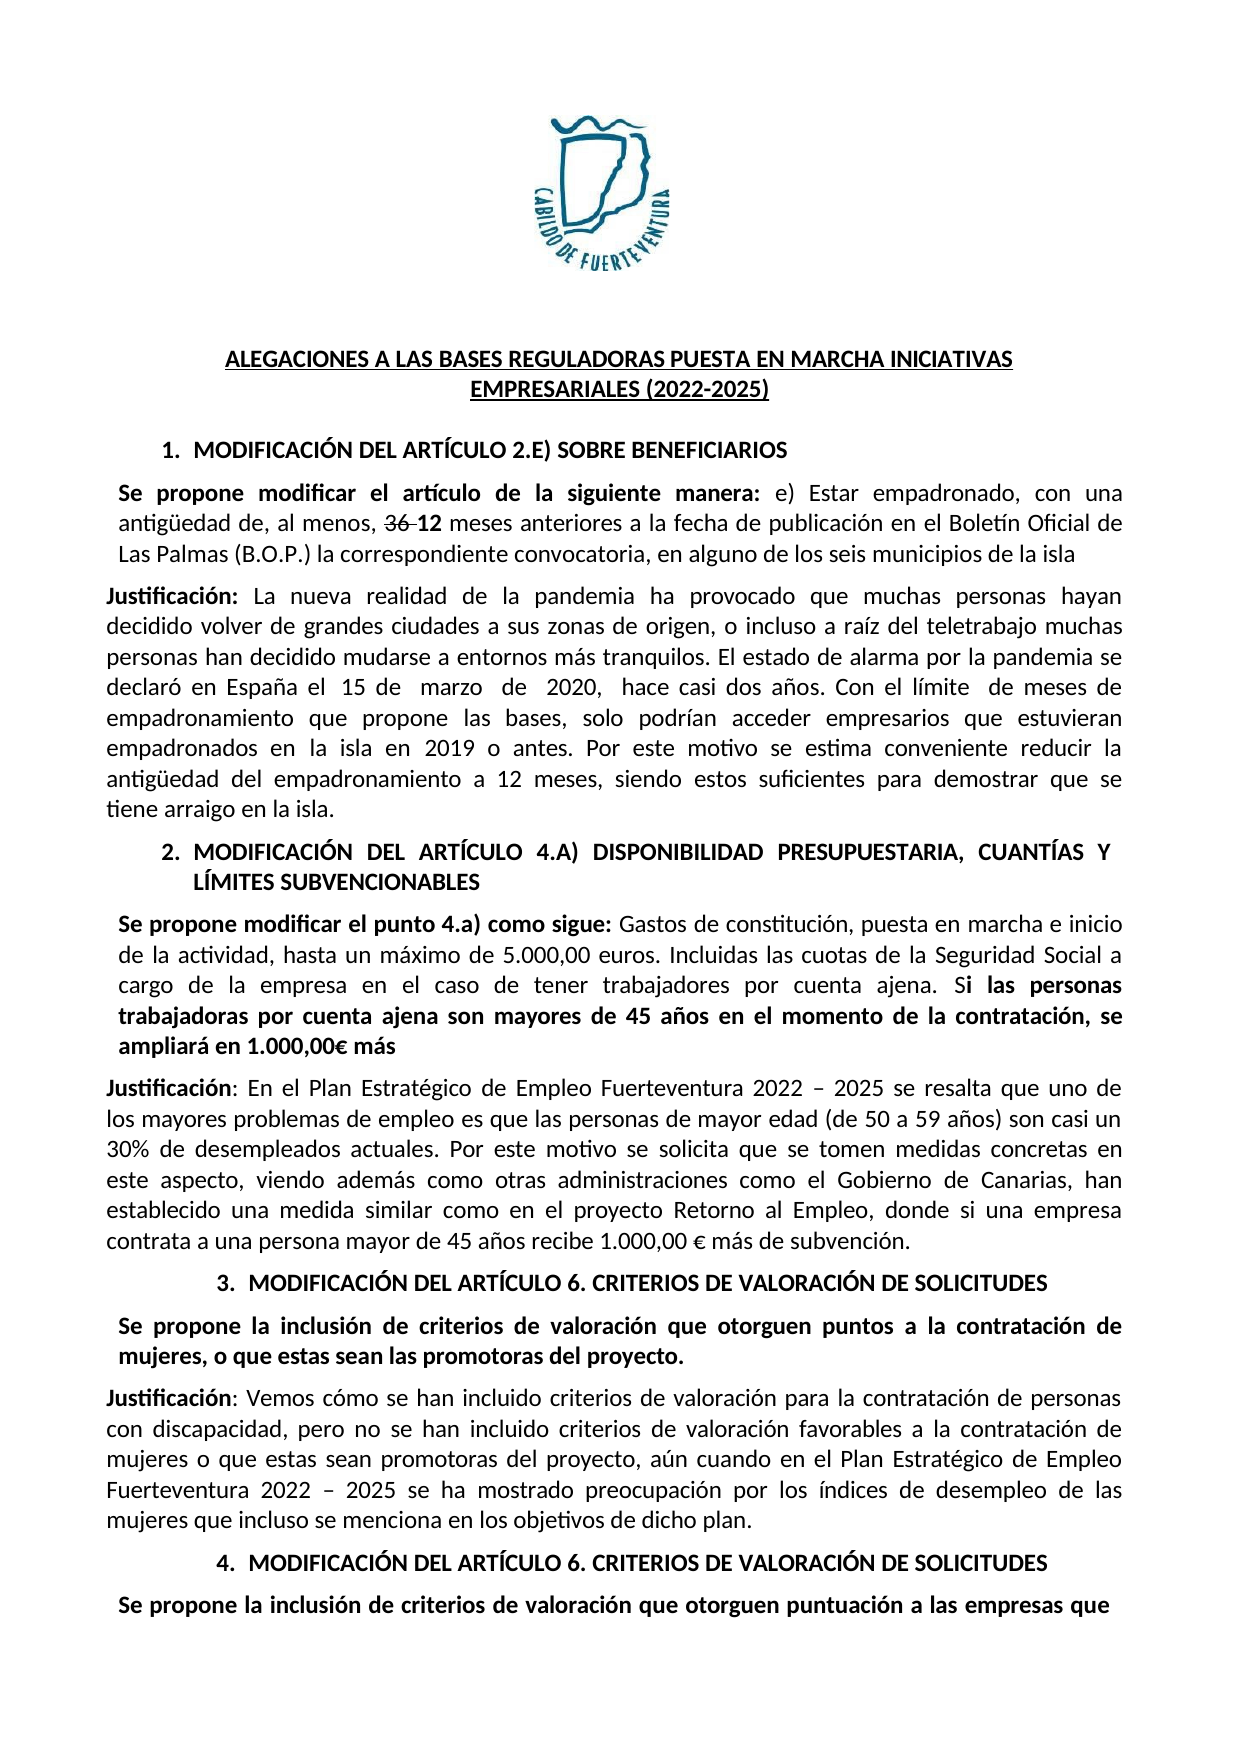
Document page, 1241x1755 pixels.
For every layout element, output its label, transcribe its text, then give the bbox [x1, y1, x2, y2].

list MODIFICACIÓN DEL ARTÍCULO 6. CRITERIOS DE VALORACIÓN DE SOLICITUDES [216, 1547, 1134, 1577]
text Justificación: Vemos cómo se han incluido criterios de valoración para la contratación de personas con discapacidad, pero no se han incluido criterios de valoración favorables a la contratación de mujeres o que estas sean promotoras del proyecto, aún cuando en el Plan Estratégico de Empleo Fuerteventura 2022 – 2025 se ha mostrado preocupación por los índices de desempleo de las mujeres que incluso se menciona en los objetivos de dicho plan. [106, 1382, 1122, 1535]
text Se propone modificar el artículo de la siguiente manera: e) Estar empadronado, con una antigüedad de, al menos, 36 12 meses anteriores a la fecha de publicación en el Boletín Oficial de Las Palmas (B.O.P.) la correspondiente convocatoria, en alguno de los seis municipios de la isla [118, 477, 1123, 568]
text Se propone modificar el punto 4.a) como sigue: Gastos de constitución, puesta en marcha e inicio de la actividad, hasta un máximo de 5.000,00 euros. Incluidas las cuotas de la Seguridad Social a cargo de la empresa en el caso de tener trabajadores por cuenta ajena. Si las personas trabajadoras por cuenta ajena son mayores de 45 años en el momento de la contratación, se ampliará en 1.000,00€ más [118, 908, 1123, 1061]
text Se propone la inclusión de criterios de valoración que otorguen puntos a la contratación de mujeres, o que estas sean las promotoras del proyecto. [118, 1310, 1122, 1371]
text Justificación: La nueva realidad de la pandemia ha provocado que muchas personas hayan decidido volver de grandes ciudades a sus zonas de origen, o incluso a raíz del teletrabajo muchas personas han decidido mudarse a entornos más tranquilos. El estado de alarma por la pandemia se declaró en España el 15 de marzo de 2020, hace casi dos años. Con el límite de meses de empadronamiento que propone las bases, solo podrían acceder empresarios que estuvieran empadronados en la isla en 2019 o antes. Por este motivo se estima conveniente reducir la antigüedad del empadronamiento a 12 meses, siendo estos suficientes para demostrar que se tiene arraigo en la isla. [106, 580, 1123, 824]
text Se propone la inclusión de criterios de valoración que otorguen puntuación a las empresas que [118, 1589, 1134, 1620]
list MODIFICACIÓN DEL ARTÍCULO 6. CRITERIOS DE VALORACIÓN DE SOLICITUDES [216, 1268, 1134, 1298]
list MODIFICACIÓN DEL ARTÍCULO 2.E) SOBRE BENEFICIARIOS [161, 434, 1134, 465]
subtitle ALEGACIONES A LAS BASES REGULADORAS PUESTA EN MARCHA INICIATIVAS EMPRESARIALES (2022-2025) [225, 343, 1016, 404]
list MODIFICACIÓN DEL ARTÍCULO 4.A) DISPONIBILIDAD PRESUPUESTARIA, CUANTÍAS Y LÍMITES SUBVENCIONABLES [161, 836, 1122, 897]
text Justificación: En el Plan Estratégico de Empleo Fuerteventura 2022 – 2025 se resalta que uno de los mayores problemas de empleo es que las personas de mayor edad (de 50 a 59 años) son casi un 30% de desempleados actuales. Por este motivo se solicita que se tomen medidas concretas en este aspecto, viendo además como otras administraciones como el Gobierno de Canarias, han establecido una medida similar como en el proyecto Retorno al Empleo, donde si una empresa contrata a una persona mayor de 45 años recibe 1.000,00 € más de subvención. [106, 1072, 1123, 1256]
